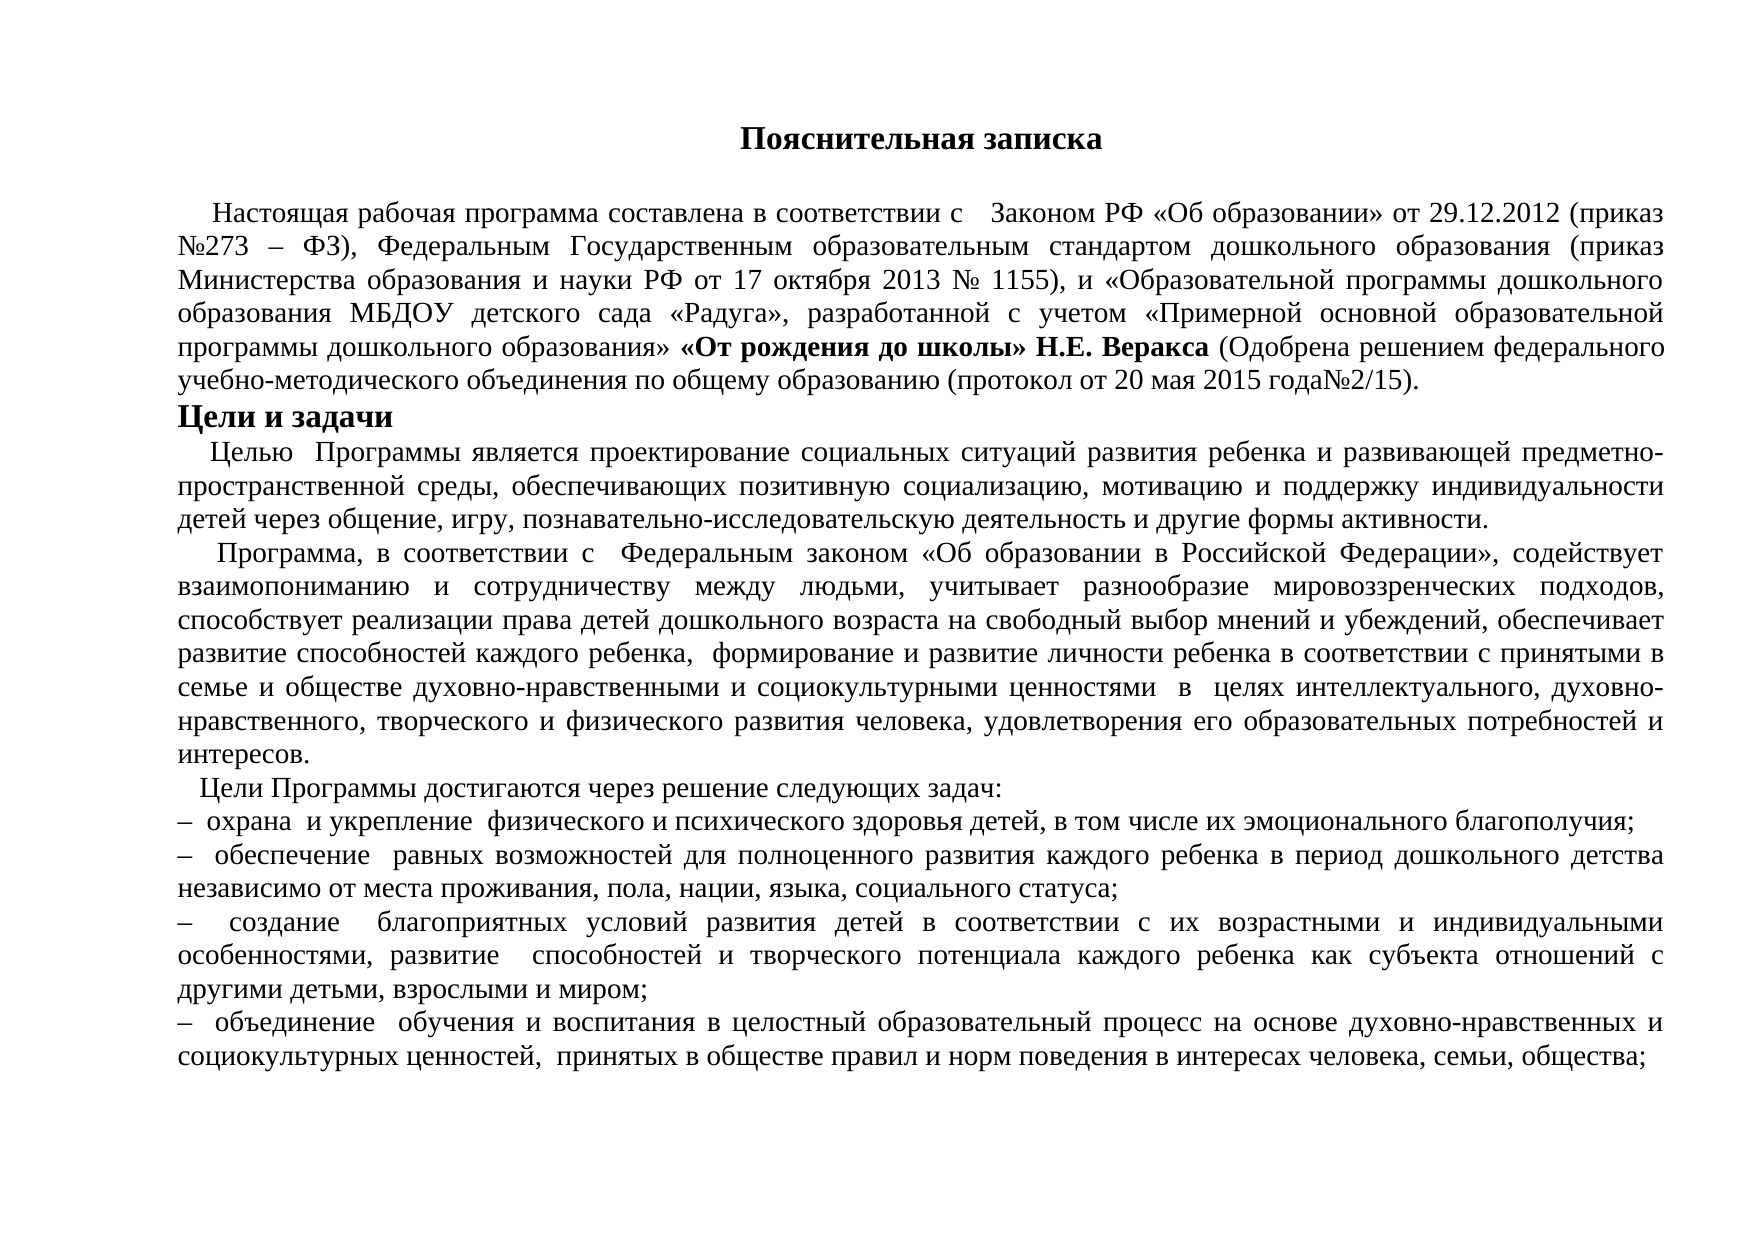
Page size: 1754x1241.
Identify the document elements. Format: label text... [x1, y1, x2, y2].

text – создание благоприятных условий развития детей в соответствии с их возрастными и индивидуальными особенностями, развитие способностей и творческого потенциала каждого ребенка как субъекта отношений с другими детьми, взрослыми и миром; [177, 904, 1665, 1004]
text – охрана и укрепление физического и психического здоровья детей, в том числе их эмоционального благополучия; [177, 803, 1665, 837]
text – обеспечение равных возможностей для полноценного развития каждого ребенка в период дошкольного детства независимо от места проживания, пола, нации, языка, социального статуса; [177, 837, 1665, 904]
text Цели Программы достигаются через решение следующих задач: [177, 770, 1665, 803]
text Целью Программы является проектирование социальных ситуаций развития ребенка и развивающей предметно-пространственной среды, обеспечивающих позитивную социализацию, мотивацию и поддержку индивидуальности детей через общение, игру, познавательно-исследовательскую деятельность и другие формы активности. [177, 434, 1665, 535]
text – объединение обучения и воспитания в целостный образовательный процесс на основе духовно-нравственных и социокультурных ценностей, принятых в обществе правил и норм поведения в интересах человека, семьи, общества; [177, 1004, 1665, 1072]
text Цели и задачи [177, 396, 1665, 434]
text Настоящая рабочая программа составлена в соответствии с Законом РФ «Об образовании» от 29.12.2012 (приказ №273 – ФЗ), Федеральным Государственным образовательным стандартом дошкольного образования (приказ Министерства образования и науки РФ от 17 октября 2013 № 1155), и «Образовательной программы дошкольного образования МБДОУ детского сада «Радуга», разработанной с учетом «Примерной основной образовательной программы дошкольного образования» «От рождения до школы» Н.Е. Веракса (Одобрена решением федерального учебно-методического объединения по общему образованию (протокол от 20 мая 2015 года№2/15). [177, 195, 1665, 396]
text Пояснительная записка [177, 118, 1665, 156]
text Программа, в соответствии с Федеральным законом «Об образовании в Российской Федерации», содействует взаимопониманию и сотрудничеству между людьми, учитывает разнообразие мировоззренческих подходов, способствует реализации права детей дошкольного возраста на свободный выбор мнений и убеждений, обеспечивает развитие способностей каждого ребенка, формирование и развитие личности ребенка в соответствии с принятыми в семье и обществе духовно-нравственными и социокультурными ценностями в целях интеллектуального, духовно-нравственного, творческого и физического развития человека, удовлетворения его образовательных потребностей и интересов. [177, 535, 1665, 770]
